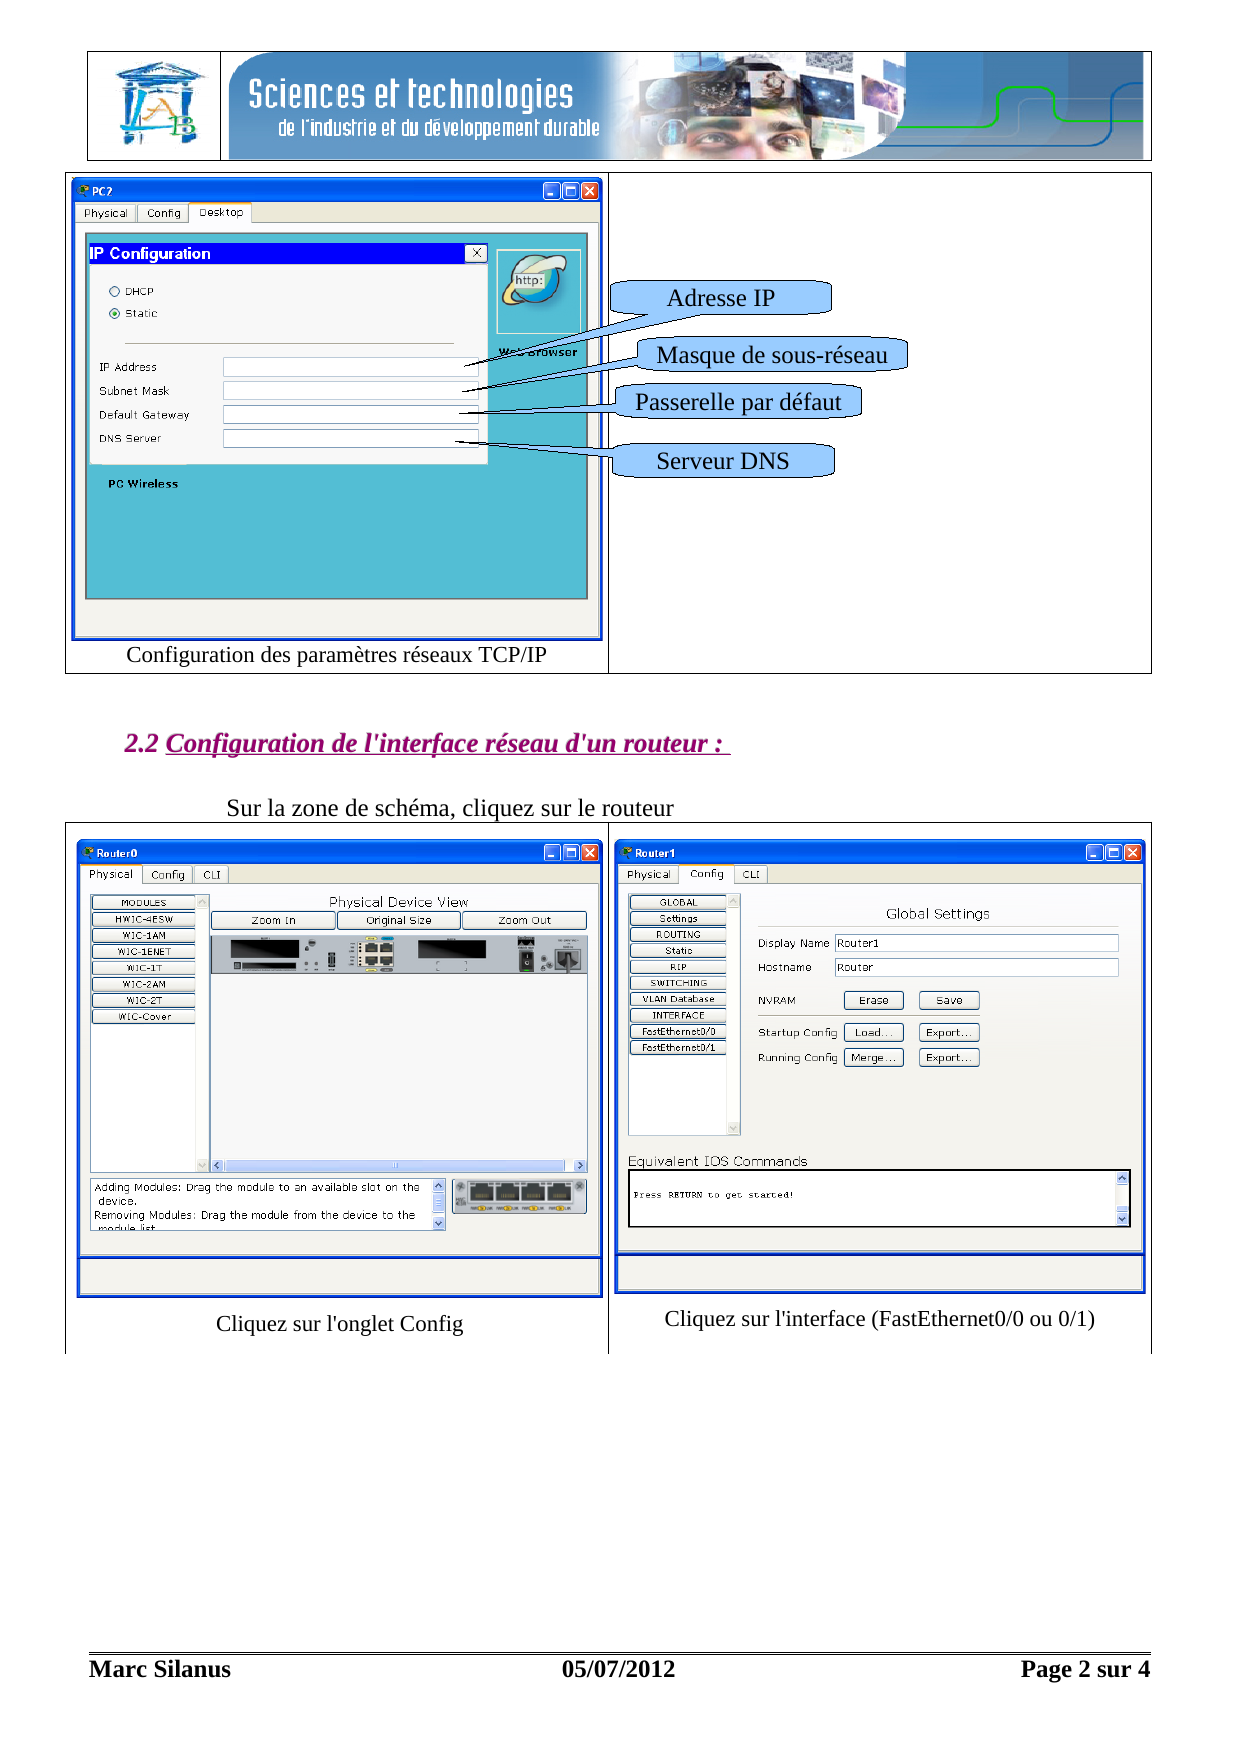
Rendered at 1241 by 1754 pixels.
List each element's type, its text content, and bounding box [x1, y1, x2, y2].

subtitle Configuration de l'interface réseau d'un routeur : [118, 727, 1151, 758]
text Sur la zone de schéma, cliquez sur le routeur [226, 793, 1151, 822]
table_cell [609, 173, 1151, 673]
picture [71, 177, 603, 641]
picture [614, 839, 1146, 1294]
table_header Cliquez sur l'onglet Config [66, 823, 608, 1354]
table_header Cliquez sur l'interface (FastEthernet0/0 ou 0/1) [609, 823, 1151, 1354]
picture [76, 839, 603, 1298]
picture [228, 52, 1144, 160]
table_cell Configuration des paramètres réseaux TCP/IP [66, 173, 608, 673]
